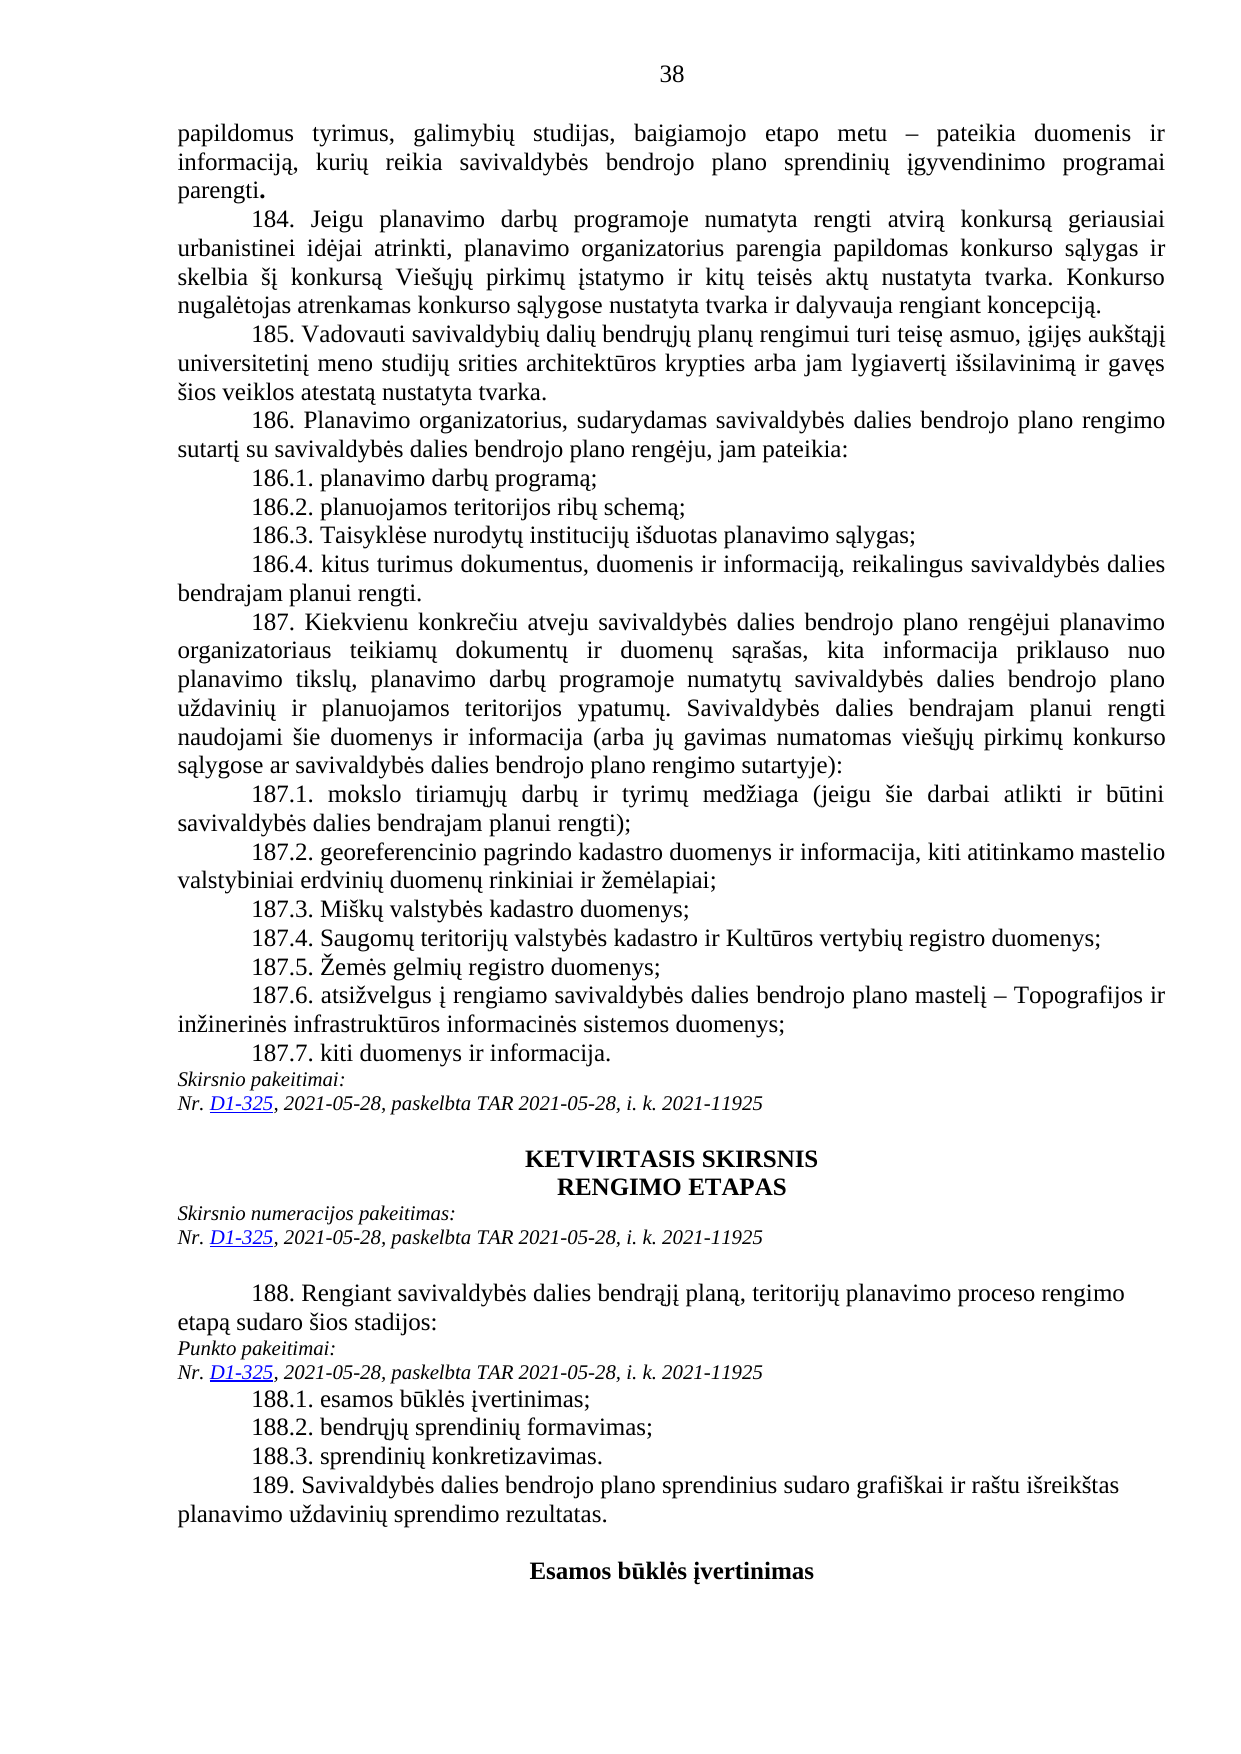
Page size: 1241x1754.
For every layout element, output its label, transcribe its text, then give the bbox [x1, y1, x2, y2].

text Nr. D1-325, 2021-05-28, paskelbta TAR 2021-05-28, i. k. 2021-11925 [177, 1360, 1166, 1384]
text 187.2. georeferencinio pagrindo kadastro duomenys ir informacija, kiti atitinkamo mastelio valstybiniai erdvinių duomenų rinkiniai ir žemėlapiai; [177, 837, 1166, 894]
text 187.1. mokslo tiriamųjų darbų ir tyrimų medžiaga (jeigu šie darbai atlikti ir būtini savivaldybės dalies bendrajam planui rengti); [177, 779, 1166, 837]
text 187.3. Miškų valstybės kadastro duomenys; [177, 894, 1166, 923]
text Skirsnio numeracijos pakeitimas: [177, 1201, 1166, 1225]
text 185. Vadovauti savivaldybių dalių bendrųjų planų rengimui turi teisę asmuo, įgijęs aukštąjį universitetinį meno studijų srities architektūros krypties arba jam lygiavertį išsilavinimą ir gavęs šios veiklos atestatą nustatyta tvarka. [177, 319, 1166, 406]
text 189. Savivaldybės dalies bendrojo plano sprendinius sudaro grafiškai ir raštu išreikštas planavimo uždavinių sprendimo rezultatas. [177, 1470, 1166, 1527]
text 188.3. sprendinių konkretizavimas. [177, 1441, 1166, 1470]
text 187. Kiekvienu konkrečiu atveju savivaldybės dalies bendrojo plano rengėjui planavimo organizatoriaus teikiamų dokumentų ir duomenų sąrašas, kita informacija priklauso nuo planavimo tikslų, planavimo darbų programoje numatytų savivaldybės dalies bendrojo plano uždavinių ir planuojamos teritorijos ypatumų. Savivaldybės dalies bendrajam planui rengti naudojami šie duomenys ir informacija (arba jų gavimas numatomas viešųjų pirkimų konkurso sąlygose ar savivaldybės dalies bendrojo plano rengimo sutartyje): [177, 607, 1166, 779]
text 188. Rengiant savivaldybės dalies bendrąjį planą, teritorijų planavimo proceso rengimo etapą sudaro šios stadijos: [177, 1278, 1166, 1336]
text 188.2. bendrųjų sprendinių formavimas; [177, 1412, 1166, 1441]
text papildomus tyrimus, galimybių studijas, baigiamojo etapo metu – pateikia duomenis ir informaciją, kurių reikia savivaldybės bendrojo plano sprendinių įgyvendinimo programai parengti. [177, 118, 1166, 204]
text Esamos būklės įvertinimas [177, 1556, 1166, 1585]
text 186. Planavimo organizatorius, sudarydamas savivaldybės dalies bendrojo plano rengimo sutartį su savivaldybės dalies bendrojo plano rengėju, jam pateikia: [177, 406, 1166, 463]
text RENGIMO ETAPAS [177, 1172, 1166, 1201]
text 187.5. Žemės gelmių registro duomenys; [177, 952, 1166, 981]
text KETVIRTASIS SKIRSNIS [177, 1144, 1166, 1172]
text 184. Jeigu planavimo darbų programoje numatyta rengti atvirą konkursą geriausiai urbanistinei idėjai atrinkti, planavimo organizatorius parengia papildomas konkurso sąlygas ir skelbia šį konkursą Viešųjų pirkimų įstatymo ir kitų teisės aktų nustatyta tvarka. Konkurso nugalėtojas atrenkamas konkurso sąlygose nustatyta tvarka ir dalyvauja rengiant koncepciją. [177, 204, 1166, 319]
text 186.4. kitus turimus dokumentus, duomenis ir informaciją, reikalingus savivaldybės dalies bendrajam planui rengti. [177, 549, 1166, 607]
text Punkto pakeitimai: [177, 1336, 1166, 1360]
text 187.4. Saugomų teritorijų valstybės kadastro ir Kultūros vertybių registro duomenys; [177, 923, 1166, 952]
text Nr. D1-325, 2021-05-28, paskelbta TAR 2021-05-28, i. k. 2021-11925 [177, 1225, 1166, 1249]
text 186.1. planavimo darbų programą; [177, 463, 1166, 492]
text 188.1. esamos būklės įvertinimas; [177, 1384, 1166, 1412]
text 187.7. kiti duomenys ir informacija. [177, 1038, 1166, 1067]
text 186.3. Taisyklėse nurodytų institucijų išduotas planavimo sąlygas; [177, 521, 1166, 549]
text Skirsnio pakeitimai: [177, 1067, 1166, 1091]
text Nr. D1-325, 2021-05-28, paskelbta TAR 2021-05-28, i. k. 2021-11925 [177, 1091, 1166, 1115]
text 186.2. planuojamos teritorijos ribų schemą; [177, 492, 1166, 521]
text 187.6. atsižvelgus į rengiamo savivaldybės dalies bendrojo plano mastelį – Topografijos ir inžinerinės infrastruktūros informacinės sistemos duomenys; [177, 981, 1166, 1038]
